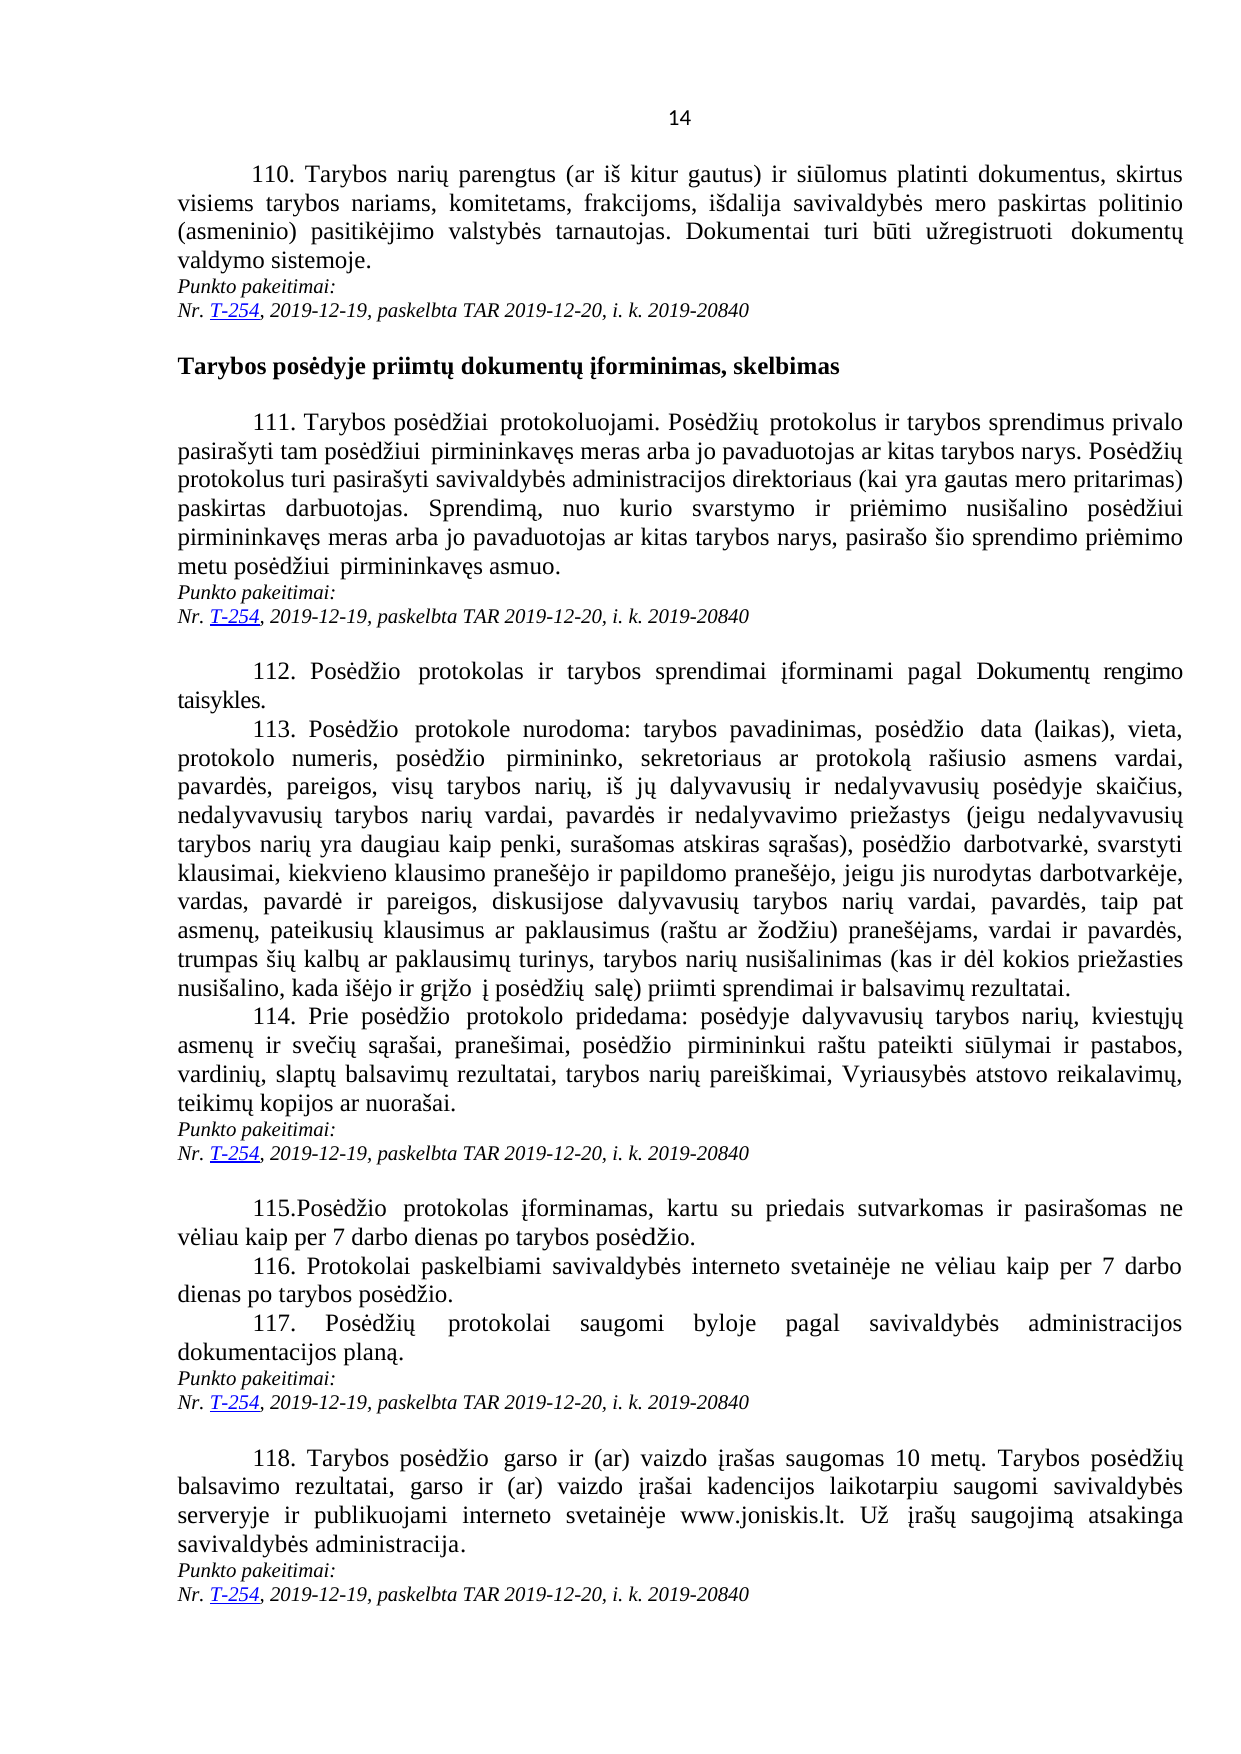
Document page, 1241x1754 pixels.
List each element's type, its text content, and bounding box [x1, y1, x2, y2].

text 115.Posėdžio protokolas įforminamas, kartu su priedais sutvarkomas ir pasirašomas ne vėliau kaip per 7 darbo dienas po tarybos posėdžio. [177, 1193, 1183, 1251]
text Nr. T-254, 2019-12-19, paskelbta TAR 2019-12-20, i. k. 2019-20840 [177, 1390, 1181, 1414]
text 114. Prie posėdžio protokolo pridedama: posėdyje dalyvavusių tarybos narių, kviestųjų asmenų ir svečių sąrašai, pranešimai, posėdžio pirmininkui raštu pateikti siūlymai ir pastabos, vardinių, slaptų balsavimų rezultatai, tarybos narių pareiškimai, Vyriausybės atstovo reikalavimų, teikimų kopijos ar nuorašai. [177, 1001, 1183, 1116]
text 113. Posėdžio protokole nurodoma: tarybos pavadinimas, posėdžio data (laikas), vieta, protokolo numeris, posėdžio pirmininko, sekretoriaus ar protokolą rašiusio asmens vardai, pavardės, pareigos, visų tarybos narių, iš jų dalyvavusių ir nedalyvavusių posėdyje skaičius, nedalyvavusių tarybos narių vardai, pavardės ir nedalyvavimo priežastys (jeigu nedalyvavusių tarybos narių yra daugiau kaip penki, surašomas atskiras sąrašas), posėdžio darbotvarkė, svarstyti klausimai, kiekvieno klausimo pranešėjo ir papildomo pranešėjo, jeigu jis nurodytas darbotvarkėje, vardas, pavardė ir pareigos, diskusijose dalyvavusių tarybos narių vardai, pavardės, taip pat asmenų, pateikusių klausimus ar paklausimus (raštu ar žodžiu) pranešėjams, vardai ir pavardės, trumpas šių kalbų ar paklausimų turinys, tarybos narių nusišalinimas (kas ir dėl kokios priežasties nusišalino, kada išėjo ir grįžo į posėdžių salę) priimti sprendimai ir balsavimų rezultatai. [177, 714, 1183, 1001]
text Punkto pakeitimai: [177, 1558, 1181, 1582]
text 117. Posėdžių protokolai saugomi byloje pagal savivaldybės administracijos dokumentacijos planą. [177, 1308, 1183, 1366]
text Nr. T-254, 2019-12-19, paskelbta TAR 2019-12-20, i. k. 2019-20840 [177, 1141, 1181, 1164]
text Nr. T-254, 2019-12-19, paskelbta TAR 2019-12-20, i. k. 2019-20840 [177, 298, 1181, 322]
text 110. Tarybos narių parengtus (ar iš kitur gautus) ir siūlomus platinti dokumentus, skirtus visiems tarybos nariams, komitetams, frakcijoms, išdalija savivaldybės mero paskirtas politinio (asmeninio) pasitikėjimo valstybės tarnautojas. Dokumentai turi būti užregistruoti dokumentų valdymo sistemoje. [177, 159, 1183, 274]
text Punkto pakeitimai: [177, 579, 1181, 604]
text 112. Posėdžio protokolas ir tarybos sprendimai įforminami pagal Dokumentų rengimo taisykles. [177, 656, 1183, 714]
text 118. Tarybos posėdžio garso ir (ar) vaizdo įrašas saugomas 10 metų. Tarybos posėdžių balsavimo rezultatai, garso ir (ar) vaizdo įrašai kadencijos laikotarpiu saugomi savivaldybės serveryje ir publikuojami interneto svetainėje www.joniskis.lt. Už įrašų saugojimą atsakinga savivaldybės administracija. [177, 1443, 1183, 1558]
text Punkto pakeitimai: [177, 1366, 1181, 1390]
text Punkto pakeitimai: [177, 1116, 1181, 1141]
text Nr. T-254, 2019-12-19, paskelbta TAR 2019-12-20, i. k. 2019-20840 [177, 604, 1181, 628]
text 111. Tarybos posėdžiai protokoluojami. Posėdžių protokolus ir tarybos sprendimus privalo pasirašyti tam posėdžiui pirmininkavęs meras arba jo pavaduotojas ar kitas tarybos narys. Posėdžių protokolus turi pasirašyti savivaldybės administracijos direktoriaus (kai yra gautas mero pritarimas) paskirtas darbuotojas. Sprendimą, nuo kurio svarstymo ir priėmimo nusišalino posėdžiui pirmininkavęs meras arba jo pavaduotojas ar kitas tarybos narys, pasirašo šio sprendimo priėmimo metu posėdžiui pirmininkavęs asmuo. [177, 407, 1183, 579]
text Nr. T-254, 2019-12-19, paskelbta TAR 2019-12-20, i. k. 2019-20840 [177, 1582, 1181, 1606]
text Tarybos posėdyje priimtų dokumentų įforminimas, skelbimas [177, 351, 1183, 380]
text 116. Protokolai paskelbiami savivaldybės interneto svetainėje ne vėliau kaip per 7 darbo dienas po tarybos posėdžio. [177, 1251, 1183, 1308]
text Punkto pakeitimai: [177, 274, 1181, 298]
